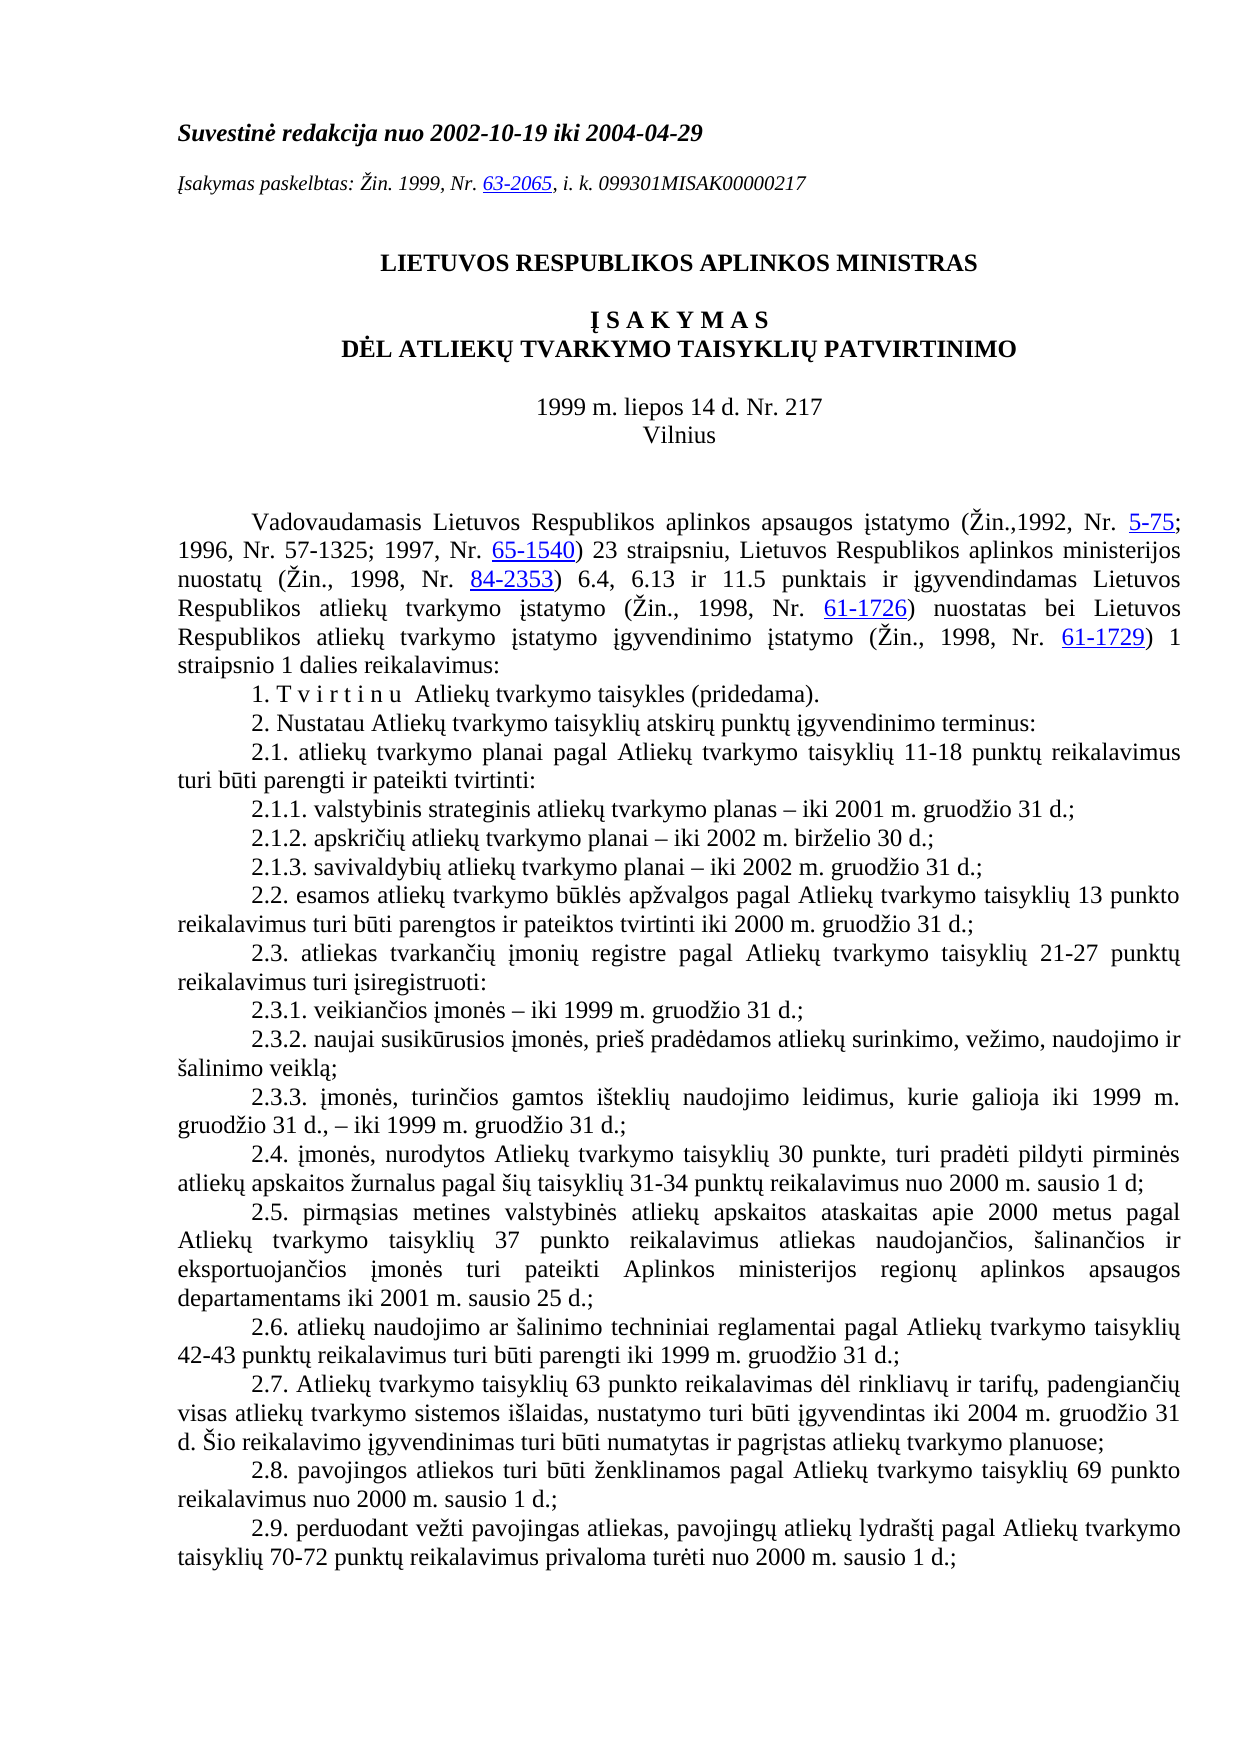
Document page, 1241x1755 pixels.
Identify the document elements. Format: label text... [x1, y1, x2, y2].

text Įsakymas paskelbtas: Žin. 1999, Nr. 63-2065, i. k. 099301MISAK00000217 [177, 171, 1181, 195]
text 2. Nustatau Atliekų tvarkymo taisyklių atskirų punktų įgyvendinimo terminus: [177, 708, 1181, 737]
text Vilnius [177, 420, 1181, 449]
text 2.1.1. valstybinis strateginis atliekų tvarkymo planas – iki 2001 m. gruodžio 31 d.; [177, 794, 1181, 823]
text 2.3.2. naujai susikūrusios įmonės, prieš pradėdamos atliekų surinkimo, vežimo, naudojimo ir šalinimo veiklą; [177, 1024, 1181, 1082]
text Suvestinė redakcija nuo 2002-10-19 iki 2004-04-29 [177, 118, 1181, 147]
text 2.1.2. apskričių atliekų tvarkymo planai – iki 2002 m. birželio 30 d.; [177, 823, 1181, 852]
text 2.9. perduodant vežti pavojingas atliekas, pavojingų atliekų lydraštį pagal Atliekų tvarkymo taisyklių 70-72 punktų reikalavimus privaloma turėti nuo 2000 m. sausio 1 d.; [177, 1513, 1181, 1570]
text 2.4. įmonės, nurodytos Atliekų tvarkymo taisyklių 30 punkte, turi pradėti pildyti pirminės atliekų apskaitos žurnalus pagal šių taisyklių 31-34 punktų reikalavimus nuo 2000 m. sausio 1 d; [177, 1139, 1181, 1197]
text 2.6. atliekų naudojimo ar šalinimo techniniai reglamentai pagal Atliekų tvarkymo taisyklių 42-43 punktų reikalavimus turi būti parengti iki 1999 m. gruodžio 31 d.; [177, 1312, 1181, 1369]
text 2.1.3. savivaldybių atliekų tvarkymo planai – iki 2002 m. gruodžio 31 d.; [177, 852, 1181, 880]
text 2.3. atliekas tvarkančių įmonių registre pagal Atliekų tvarkymo taisyklių 21-27 punktų reikalavimus turi įsiregistruoti: [177, 938, 1181, 995]
text 1. Tvirtinu Atliekų tvarkymo taisykles (pridedama). [177, 679, 1181, 708]
text 2.1. atliekų tvarkymo planai pagal Atliekų tvarkymo taisyklių 11-18 punktų reikalavimus turi būti parengti ir pateikti tvirtinti: [177, 737, 1181, 794]
text 2.3.3. įmonės, turinčios gamtos išteklių naudojimo leidimus, kurie galioja iki 1999 m. gruodžio 31 d., – iki 1999 m. gruodžio 31 d.; [177, 1082, 1181, 1139]
text 2.7. Atliekų tvarkymo taisyklių 63 punkto reikalavimas dėl rinkliavų ir tarifų, padengiančių visas atliekų tvarkymo sistemos išlaidas, nustatymo turi būti įgyvendintas iki 2004 m. gruodžio 31 d. Šio reikalavimo įgyvendinimas turi būti numatytas ir pagrįstas atliekų tvarkymo planuose; [177, 1369, 1181, 1455]
text 1999 m. liepos 14 d. Nr. 217 [177, 392, 1181, 420]
text 2.2. esamos atliekų tvarkymo būklės apžvalgos pagal Atliekų tvarkymo taisyklių 13 punkto reikalavimus turi būti parengtos ir pateiktos tvirtinti iki 2000 m. gruodžio 31 d.; [177, 880, 1181, 938]
text 2.3.1. veikiančios įmonės – iki 1999 m. gruodžio 31 d.; [177, 995, 1181, 1024]
text LIETUVOS RESPUBLIKOS APLINKOS MINISTRAS [177, 248, 1181, 277]
text Vadovaudamasis Lietuvos Respublikos aplinkos apsaugos įstatymo (Žin.,1992, Nr. 5-75; 1996, Nr. 57-1325; 1997, Nr. 65-1540) 23 straipsniu, Lietuvos Respublikos aplinkos ministerijos nuostatų (Žin., 1998, Nr. 84-2353) 6.4, 6.13 ir 11.5 punktais ir įgyvendindamas Lietuvos Respublikos atliekų tvarkymo įstatymo (Žin., 1998, Nr. 61-1726) nuostatas bei Lietuvos Respublikos atliekų tvarkymo įstatymo įgyvendinimo įstatymo (Žin., 1998, Nr. 61-1729) 1 straipsnio 1 dalies reikalavimus: [177, 507, 1181, 679]
text DĖL ATLIEKŲ TVARKYMO TAISYKLIŲ PATVIRTINIMO [177, 334, 1181, 363]
text 2.5. pirmąsias metines valstybinės atliekų apskaitos ataskaitas apie 2000 metus pagal Atliekų tvarkymo taisyklių 37 punkto reikalavimus atliekas naudojančios, šalinančios ir eksportuojančios įmonės turi pateikti Aplinkos ministerijos regionų aplinkos apsaugos departamentams iki 2001 m. sausio 25 d.; [177, 1197, 1181, 1312]
text 2.8. pavojingos atliekos turi būti ženklinamos pagal Atliekų tvarkymo taisyklių 69 punkto reikalavimus nuo 2000 m. sausio 1 d.; [177, 1455, 1181, 1513]
text Į S A K Y M A S [177, 305, 1181, 334]
